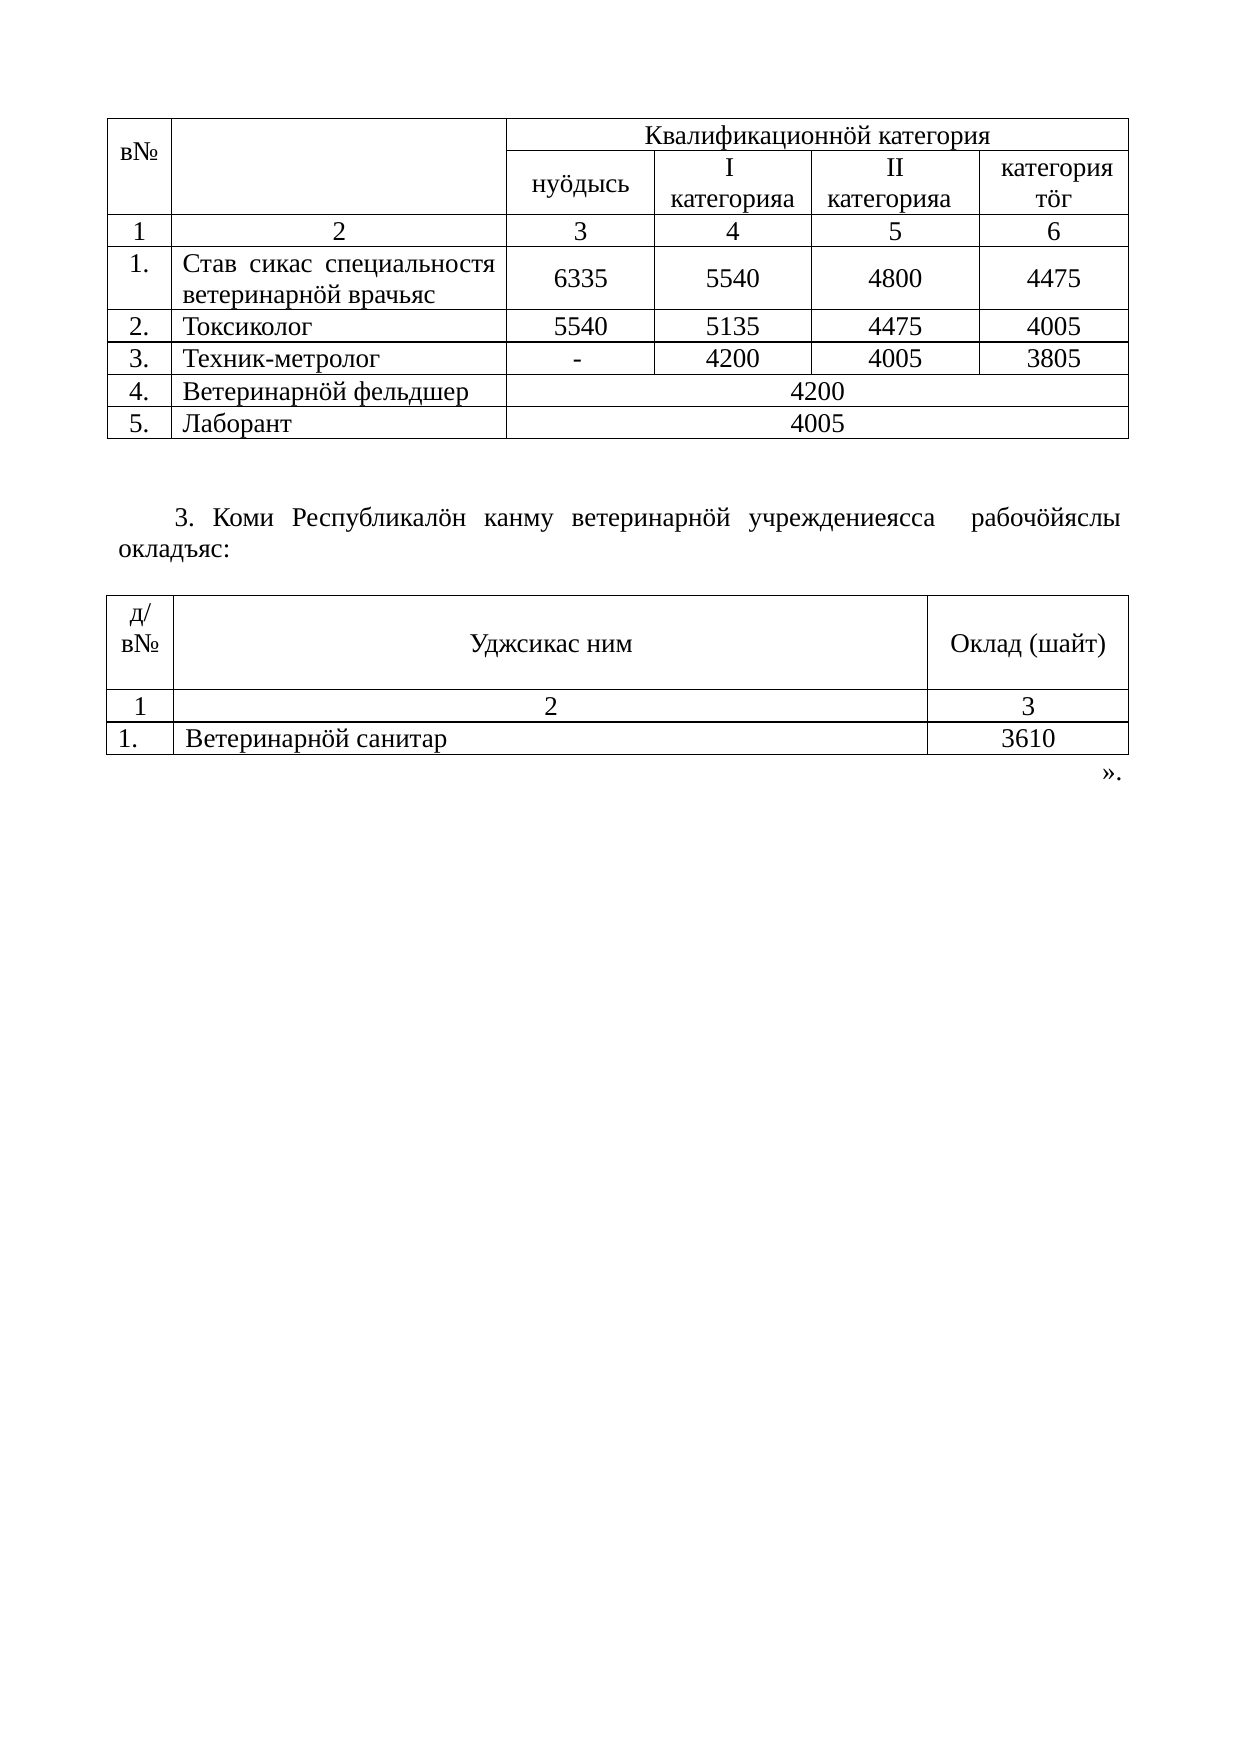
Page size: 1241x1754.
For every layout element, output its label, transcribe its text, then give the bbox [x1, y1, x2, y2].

table_cell 5540 [507, 310, 518, 341]
table_header д/в№ [107, 596, 173, 689]
table_cell 2. [108, 310, 171, 341]
table_header Оклад (шайт) [928, 596, 1128, 689]
table_cell 1 [107, 690, 173, 721]
table_cell 4005 [980, 310, 990, 341]
text ». [118, 755, 1122, 786]
table_cell 4475 [812, 310, 822, 341]
table_header Уджсикас ним [174, 596, 927, 689]
table_cell 4005 [968, 343, 979, 373]
table_cell 5135 [800, 310, 811, 341]
table_cell 5. [108, 407, 171, 438]
table_header в№ [108, 119, 171, 214]
table_cell Лаборант [172, 407, 506, 438]
table_cell Квалификационнӧй категория [507, 119, 1128, 150]
table_cell нуӧдысь [507, 151, 654, 214]
table_cell 5135 [655, 310, 666, 341]
table_cell I категорияа [655, 151, 811, 214]
table_cell 3 [928, 690, 1128, 721]
table_cell 4 [655, 215, 666, 246]
table_cell 4. [108, 375, 171, 406]
table_cell 4800 [812, 247, 979, 309]
table_cell 5540 [655, 247, 811, 309]
table_cell 4005 [812, 343, 822, 373]
table_cell 5 [812, 215, 822, 246]
table_cell 3610 [928, 723, 1128, 753]
table_cell 4200 [1117, 375, 1128, 406]
table_cell 3. [108, 343, 171, 373]
table_cell - [507, 343, 518, 373]
table_cell категориятӧг [980, 151, 1128, 214]
table_cell 4200 [800, 343, 811, 373]
table_cell 4200 [655, 343, 666, 373]
table_cell 5 [968, 215, 979, 246]
table_cell 4 [800, 215, 811, 246]
table_cell 4475 [980, 247, 1128, 309]
table_cell 5540 [643, 310, 654, 341]
table_cell 3805 [980, 343, 990, 373]
table_cell 3 [643, 215, 654, 246]
table_cell Ветеринарнӧй фельдшер [172, 375, 506, 406]
table_cell 6 [980, 215, 990, 246]
table_cell - [643, 343, 654, 373]
table_cell Токсиколог [172, 310, 506, 341]
table_cell II категорияа [956, 151, 979, 214]
table_cell 6 [1117, 215, 1128, 246]
table_cell 2 [174, 690, 927, 721]
table_cell 2 [172, 215, 506, 246]
table_cell 4005 [1117, 310, 1128, 341]
table_cell 3805 [1117, 343, 1128, 373]
table_cell 4005 [1117, 407, 1128, 438]
table_cell Став сикас специальностя ветеринарнӧй врачьяс [172, 247, 506, 309]
table_cell II категорияа [812, 151, 822, 214]
table_cell Ветеринарнӧй санитар [174, 723, 927, 753]
table_cell 3 [507, 215, 518, 246]
table_cell 4200 [507, 375, 518, 406]
table_cell 4475 [968, 310, 979, 341]
table_cell Техник-метролог [172, 343, 506, 373]
table_cell 6335 [507, 247, 654, 309]
table_header [172, 119, 506, 214]
table_cell 4005 [507, 407, 518, 438]
table_cell 1. [108, 247, 171, 309]
table_cell 1 [108, 215, 171, 246]
table_cell 1. [107, 723, 173, 753]
text 3. Коми Республикалӧн канму ветеринарнӧй учреждениеясса рабочӧйяслы окладъяс: [118, 501, 1122, 563]
